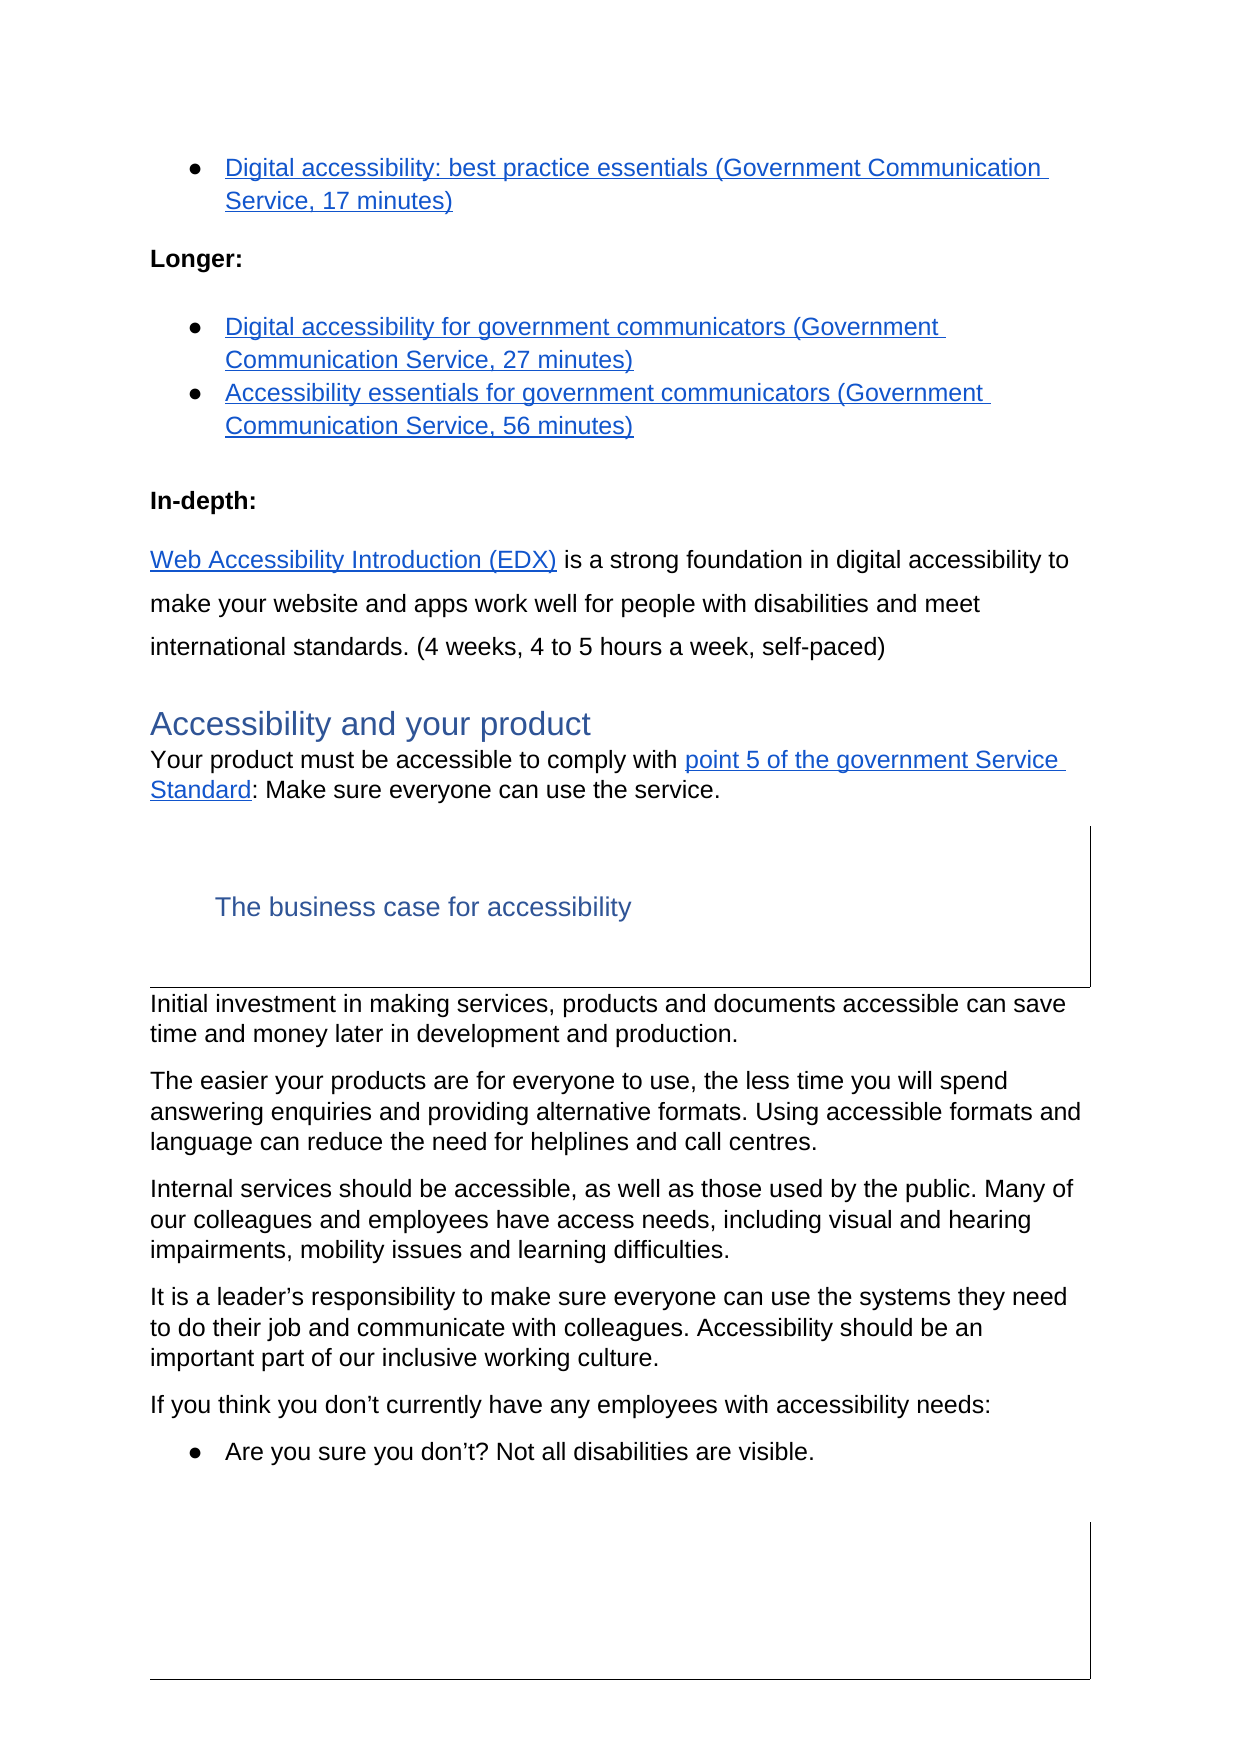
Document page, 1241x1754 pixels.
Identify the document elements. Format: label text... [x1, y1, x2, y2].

subtitle Accessibility and your product [150, 704, 1090, 742]
text If you think you don’t currently have any employees with accessibility needs: [150, 1390, 1090, 1419]
list Are you sure you don’t? Not all disabilities are visible. [187, 1437, 1090, 1466]
text Web Accessibility Introduction (EDX) is a strong foundation in digital accessibility to make your website and apps work well for people with disabilities and meet international standards. (4 weeks, 4 to 5 hours a week, self-paced) [150, 546, 1090, 661]
list Digital accessibility: best practice essentials (Government Communication Service, 17 minutes) [187, 153, 1090, 215]
subtitle In-depth: [150, 486, 1090, 515]
text The easier your products are for everyone to use, the less time you will spend answering enquiries and providing alternative formats. Using accessible formats and language can reduce the need for helplines and call centres. [150, 1066, 1090, 1156]
text Initial investment in making services, products and documents accessible can save time and money later in development and production. [150, 989, 1090, 1048]
list Digital accessibility for government communicators (Government Communication Service, 27 minutes) [187, 312, 1090, 374]
text Internal services should be accessible, as well as those used by the public. Many of our colleagues and employees have access needs, including visual and hearing impairments, mobility issues and learning difficulties. [150, 1174, 1090, 1264]
subtitle The business case for accessibility [150, 826, 1090, 987]
text It is a leader’s responsibility to make sure everyone can use the systems they need to do their job and communicate with colleagues. Accessibility should be an important part of our inclusive working culture. [150, 1282, 1090, 1372]
subtitle Longer: [150, 244, 1090, 273]
text Your product must be accessible to comply with point 5 of the government Service Standard: Make sure everyone can use the service. [150, 745, 1090, 804]
list Accessibility essentials for government communicators (Government Communication Service, 56 minutes) [187, 378, 1090, 440]
